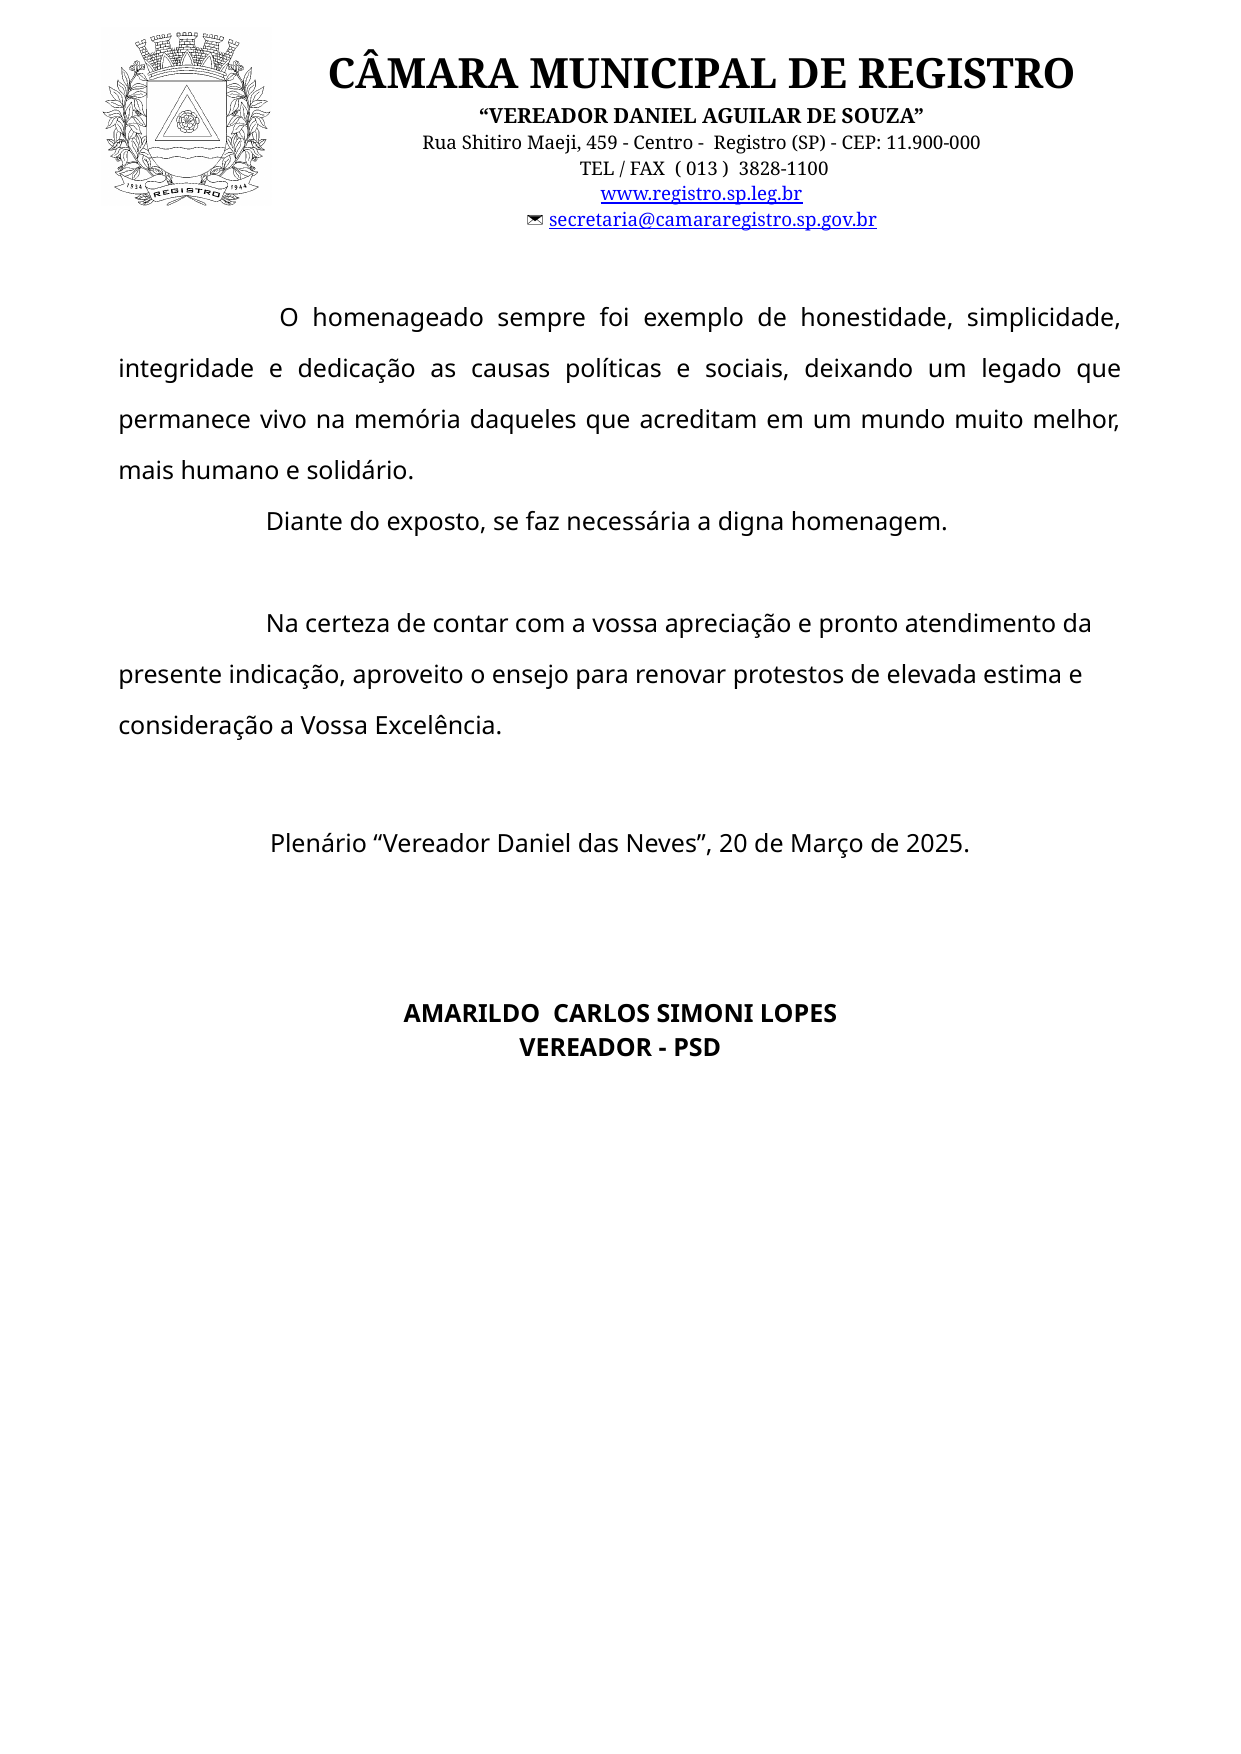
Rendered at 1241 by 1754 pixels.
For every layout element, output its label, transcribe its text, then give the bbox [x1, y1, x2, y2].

text Na certeza de contar com a vossa apreciação e pronto atendimento da presente indicação, aproveito o ensejo para renovar protestos de elevada estima e consideração a Vossa Excelência. [118, 606, 1122, 742]
text Diante do exposto, se faz necessária a digna homenagem. [118, 504, 1122, 538]
text AMARILDO CARLOS SIMONI LOPES [118, 996, 1122, 1030]
text O homenageado sempre foi exemplo de honestidade, simplicidade, integridade e dedicação as causas políticas e sociais, deixando um legado que permanece vivo na memória daqueles que acreditam em um mundo muito melhor, mais humano e solidário. [118, 300, 1122, 487]
text Plenário “Vereador Daniel das Neves”, 20 de Março de 2025. [118, 826, 1122, 860]
text VEREADOR - PSD [118, 1030, 1122, 1064]
